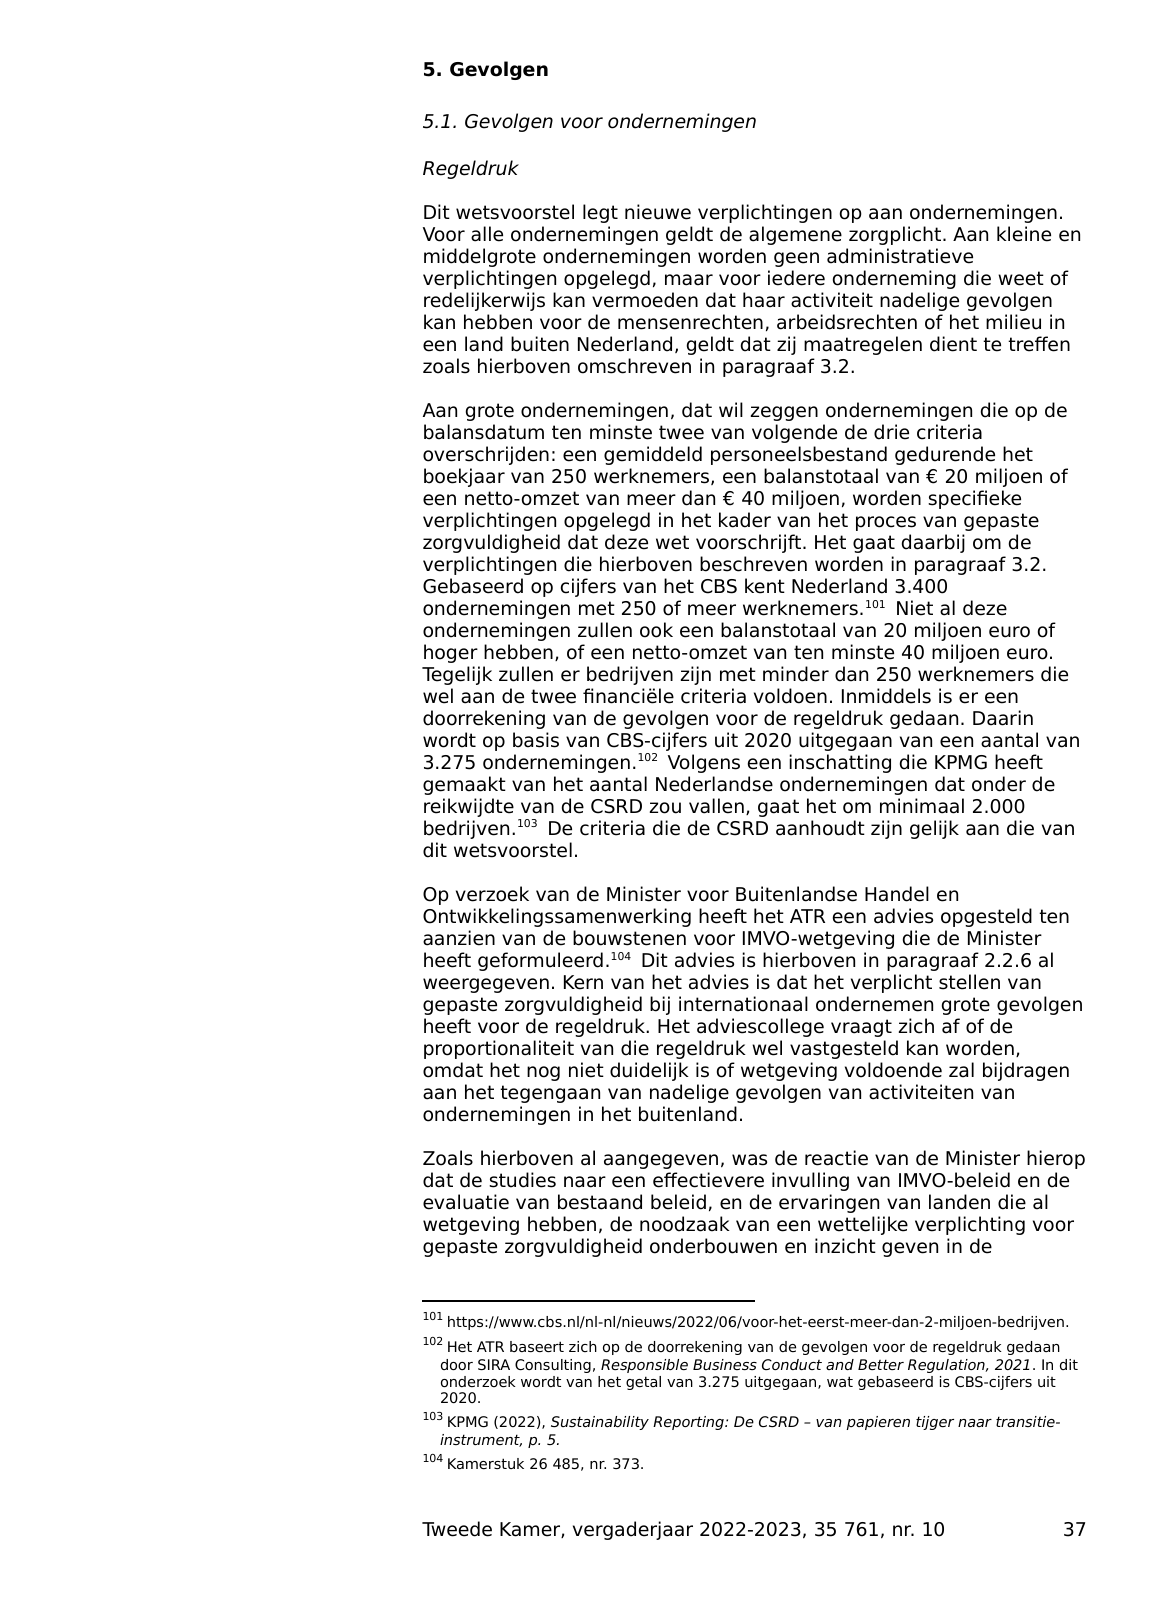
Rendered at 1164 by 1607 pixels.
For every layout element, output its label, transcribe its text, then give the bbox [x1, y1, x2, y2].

text Kamerstuk 26 485, nr. 373. [422, 1452, 1087, 1474]
text Aan grote ondernemingen, dat wil zeggen ondernemingen die op de balansdatum ten minste twee van volgende de drie criteria overschrijden: een gemiddeld personeelsbestand gedurende het boekjaar van 250 werknemers, een balanstotaal van € 20 miljoen of een netto-omzet van meer dan € 40 miljoen, worden specifieke verplichtingen opgelegd in het kader van het proces van gepaste zorgvuldigheid dat deze wet voorschrijft. Het gaat daarbij om de verplichtingen die hierboven beschreven worden in paragraaf 3.2. Gebaseerd op cijfers van het CBS kent Nederland 3.400 ondernemingen met 250 of meer werknemers. Niet al deze ondernemingen zullen ook een balanstotaal van 20 miljoen euro of hoger hebben, of een netto-omzet van ten minste 40 miljoen euro. Tegelijk zullen er bedrijven zijn met minder dan 250 werknemers die wel aan de twee financiële criteria voldoen. Inmiddels is er een doorrekening van de gevolgen voor de regeldruk gedaan. Daarin wordt op basis van CBS-cijfers uit 2020 uitgegaan van een aantal van 3.275 ondernemingen. Volgens een inschatting die KPMG heeft gemaakt van het aantal Nederlandse ondernemingen dat onder de reikwijdte van de CSRD zou vallen, gaat het om minimaal 2.000 bedrijven. De criteria die de CSRD aanhoudt zijn gelijk aan die van dit wetsvoorstel. [422, 400, 1087, 862]
subtitle 5.1. Gevolgen voor ondernemingen [422, 111, 1087, 133]
subtitle 5. Gevolgen [422, 59, 1087, 81]
text KPMG (2022), Sustainability Reporting: De CSRD – van papieren tijger naar transitie-instrument, p. 5. [422, 1410, 1087, 1449]
subtitle Regeldruk [422, 158, 1087, 180]
text Dit wetsvoorstel legt nieuwe verplichtingen op aan ondernemingen. Voor alle ondernemingen geldt de algemene zorgplicht. Aan kleine en middelgrote ondernemingen worden geen administratieve verplichtingen opgelegd, maar voor iedere onderneming die weet of redelijkerwijs kan vermoeden dat haar activiteit nadelige gevolgen kan hebben voor de mensenrechten, arbeidsrechten of het milieu in een land buiten Nederland, geldt dat zij maatregelen dient te treffen zoals hierboven omschreven in paragraaf 3.2. [422, 202, 1087, 378]
text Het ATR baseert zich op de doorrekening van de gevolgen voor de regeldruk gedaan door SIRA Consulting, Responsible Business Conduct and Better Regulation, 2021. In dit onderzoek wordt van het getal van 3.275 uitgegaan, wat gebaseerd is CBS-cijfers uit 2020. [422, 1335, 1087, 1407]
text Op verzoek van de Minister voor Buitenlandse Handel en Ontwikkelingssamenwerking heeft het ATR een advies opgesteld ten aanzien van de bouwstenen voor IMVO-wetgeving die de Minister heeft geformuleerd. Dit advies is hierboven in paragraaf 2.2.6 al weergegeven. Kern van het advies is dat het verplicht stellen van gepaste zorgvuldigheid bij internationaal ondernemen grote gevolgen heeft voor de regeldruk. Het adviescollege vraagt zich af of de proportionaliteit van die regeldruk wel vastgesteld kan worden, omdat het nog niet duidelijk is of wetgeving voldoende zal bijdragen aan het tegengaan van nadelige gevolgen van activiteiten van ondernemingen in het buitenland. [422, 884, 1087, 1126]
text Zoals hierboven al aangegeven, was de reactie van de Minister hierop dat de studies naar een effectievere invulling van IMVO-beleid en de evaluatie van bestaand beleid, en de ervaringen van landen die al wetgeving hebben, de noodzaak van een wettelijke verplichting voor gepaste zorgvuldigheid onderbouwen en inzicht geven in de [422, 1148, 1087, 1258]
text https://www.cbs.nl/nl-nl/nieuws/2022/06/voor-het-eerst-meer-dan-2-miljoen-bedrijven. [422, 1310, 1087, 1332]
